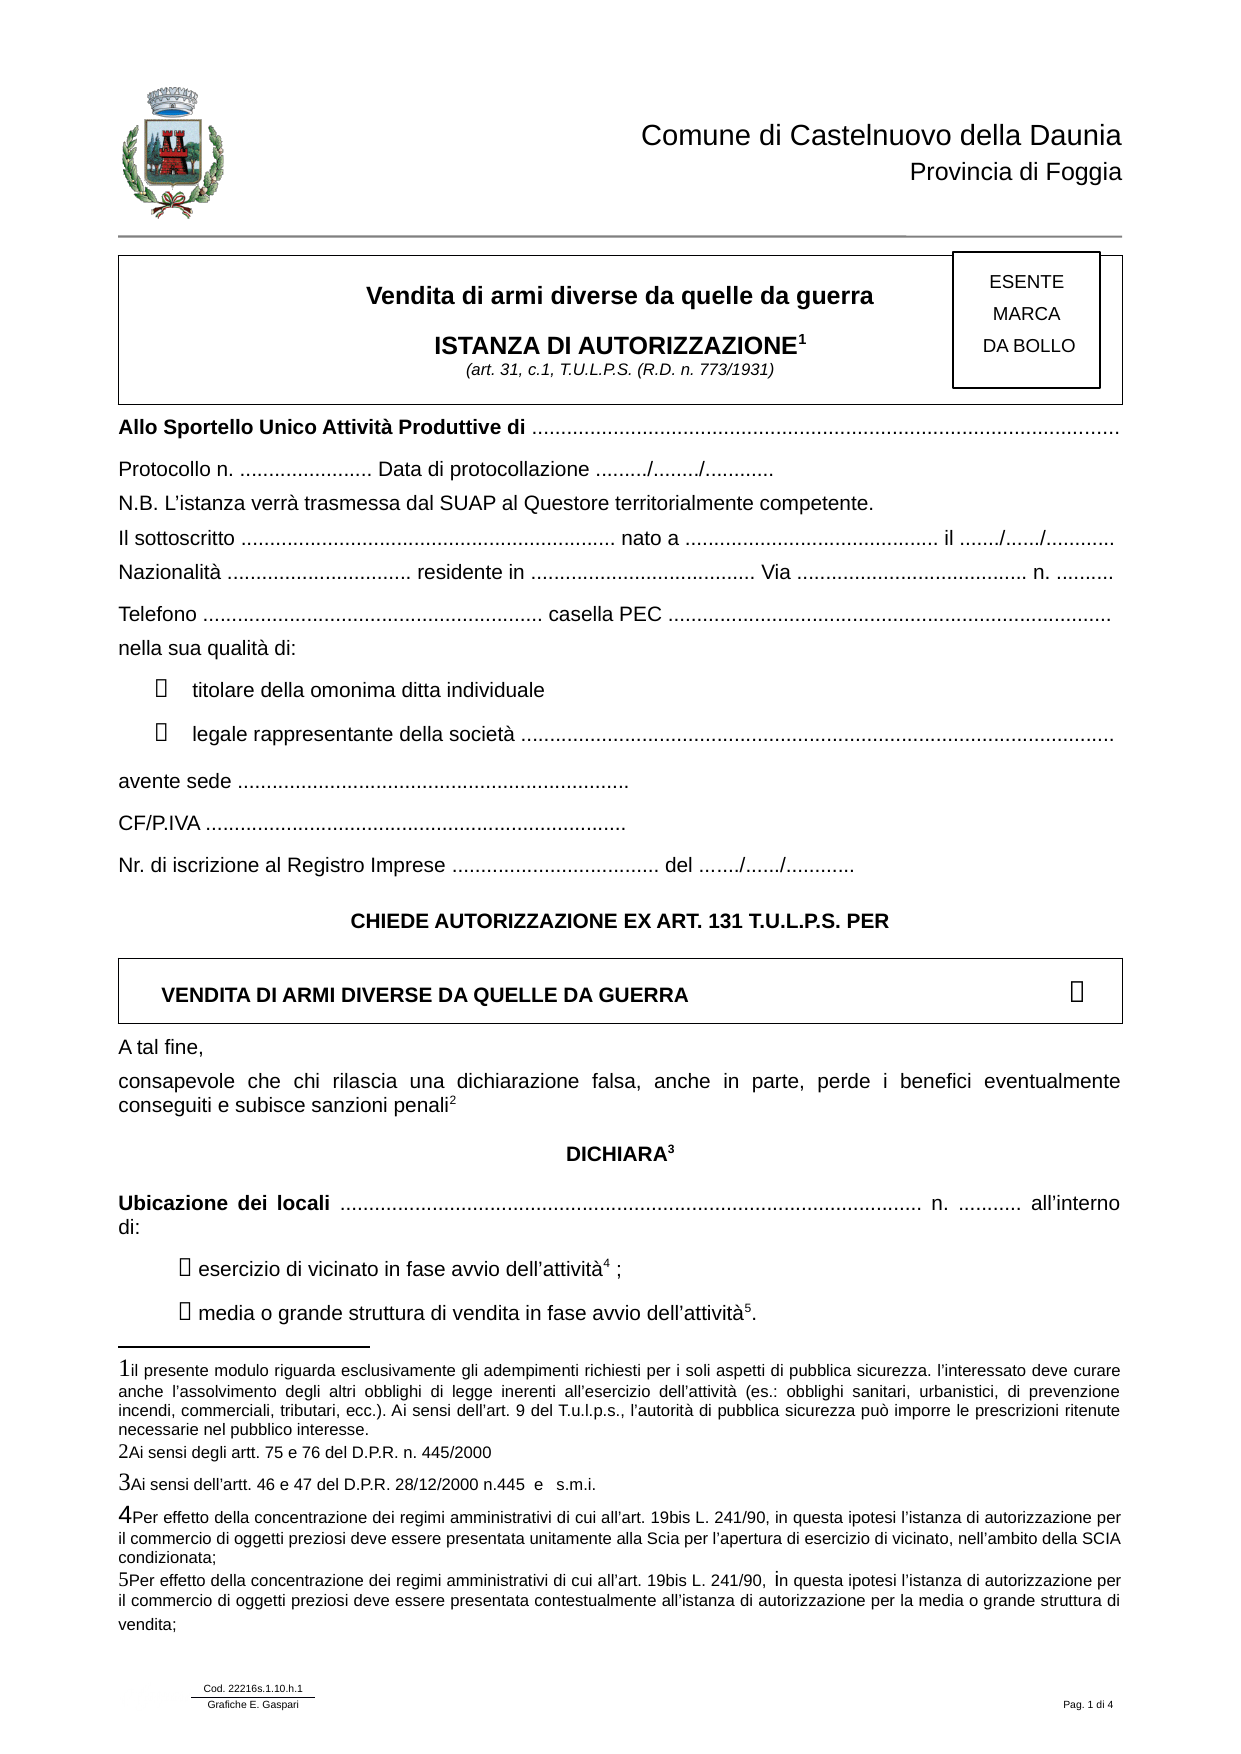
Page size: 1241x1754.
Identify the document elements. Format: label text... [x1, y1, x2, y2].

table_header VENDITA DI ARMI DIVERSE DA QUELLE DA GUERRA  [119, 959, 1122, 1023]
text Telefono ........................................................... casella PEC ............................................................................. [118, 601, 1122, 625]
text  media o grande struttura di vendita in fase avvio dell’attività. [177, 1294, 1122, 1328]
text nella sua qualità di: [118, 636, 1122, 660]
text Comune di Castelnuovo della Daunia [224, 118, 1122, 152]
text Nazionalità ................................ residente in ....................................... Via ........................................ n. .......... [118, 560, 1122, 584]
text DICHIARA [118, 1142, 1122, 1166]
picture [122, 87, 224, 219]
text Allo Sportello Unico Attività Produttive di [118, 415, 1122, 439]
text Nr. di iscrizione al Registro Imprese .................................... del ......./....../............ [118, 852, 1122, 876]
text CF/P.IVA ......................................................................... [118, 811, 1122, 835]
text  esercizio di vicinato in fase avvio dell’attività ; [177, 1249, 1122, 1283]
text Ai sensi degli artt. 75 e 76 del D.P.R. n. 445/2000 [118, 1439, 1122, 1463]
text Provincia di Foggia [224, 157, 1122, 185]
text  legale rappresentante della società ....................................................................................................... [153, 715, 1122, 749]
text Per effetto della concentrazione dei regimi amministrativi di cui all’art. 19bis L. 241/90, in questa ipotesi l’istanza di autorizzazione per il commercio di oggetti preziosi deve essere presentata contestualmente all’istanza di autorizzazione per la media o grande struttura di vendita; [118, 1567, 1122, 1636]
text Il sottoscritto ................................................................. nato a ............................................ il ......./....../............ [118, 526, 1122, 549]
text Protocollo n. ....................... Data di protocollazione ........./......../............ [118, 457, 1122, 481]
text  titolare della omonima ditta individuale [153, 670, 1122, 704]
text N.B. L’istanza verrà trasmessa dal SUAP al Questore territorialmente competente. [118, 491, 1122, 515]
text Ubicazione dei locali ..................................................................................................... n. ........... all’interno di: [118, 1191, 1122, 1239]
text CHIEDE AUTORIZZAZIONE EX ART. 131 T.U.L.P.S. PER [118, 909, 1122, 933]
text Ai sensi dell’artt. 46 e 47 del D.P.R. 28/12/2000 n.445 e s.m.i. [118, 1467, 1122, 1496]
text consapevole che chi rilascia una dichiarazione falsa, anche in parte, perde i benefici eventualmente conseguiti e subisce sanzioni penali [118, 1069, 1122, 1117]
table_header Vendita di armi diverse da quelle da guerra ISTANZA DI AUTORIZZAZIONE (art. 31, c.1, T.U.L.P.S. (R.D. n. 773/1931) [119, 256, 1122, 404]
text A tal fine, [118, 1035, 1122, 1059]
text avente sede .................................................................... [118, 769, 1122, 793]
text Per effetto della concentrazione dei regimi amministrativi di cui all’art. 19bis L. 241/90, in questa ipotesi l’istanza di autorizzazione per il commercio di oggetti preziosi deve essere presentata unitamente alla Scia per l’apertura di esercizio di vicinato, nell’ambito della SCIA condizionata; [118, 1500, 1122, 1567]
